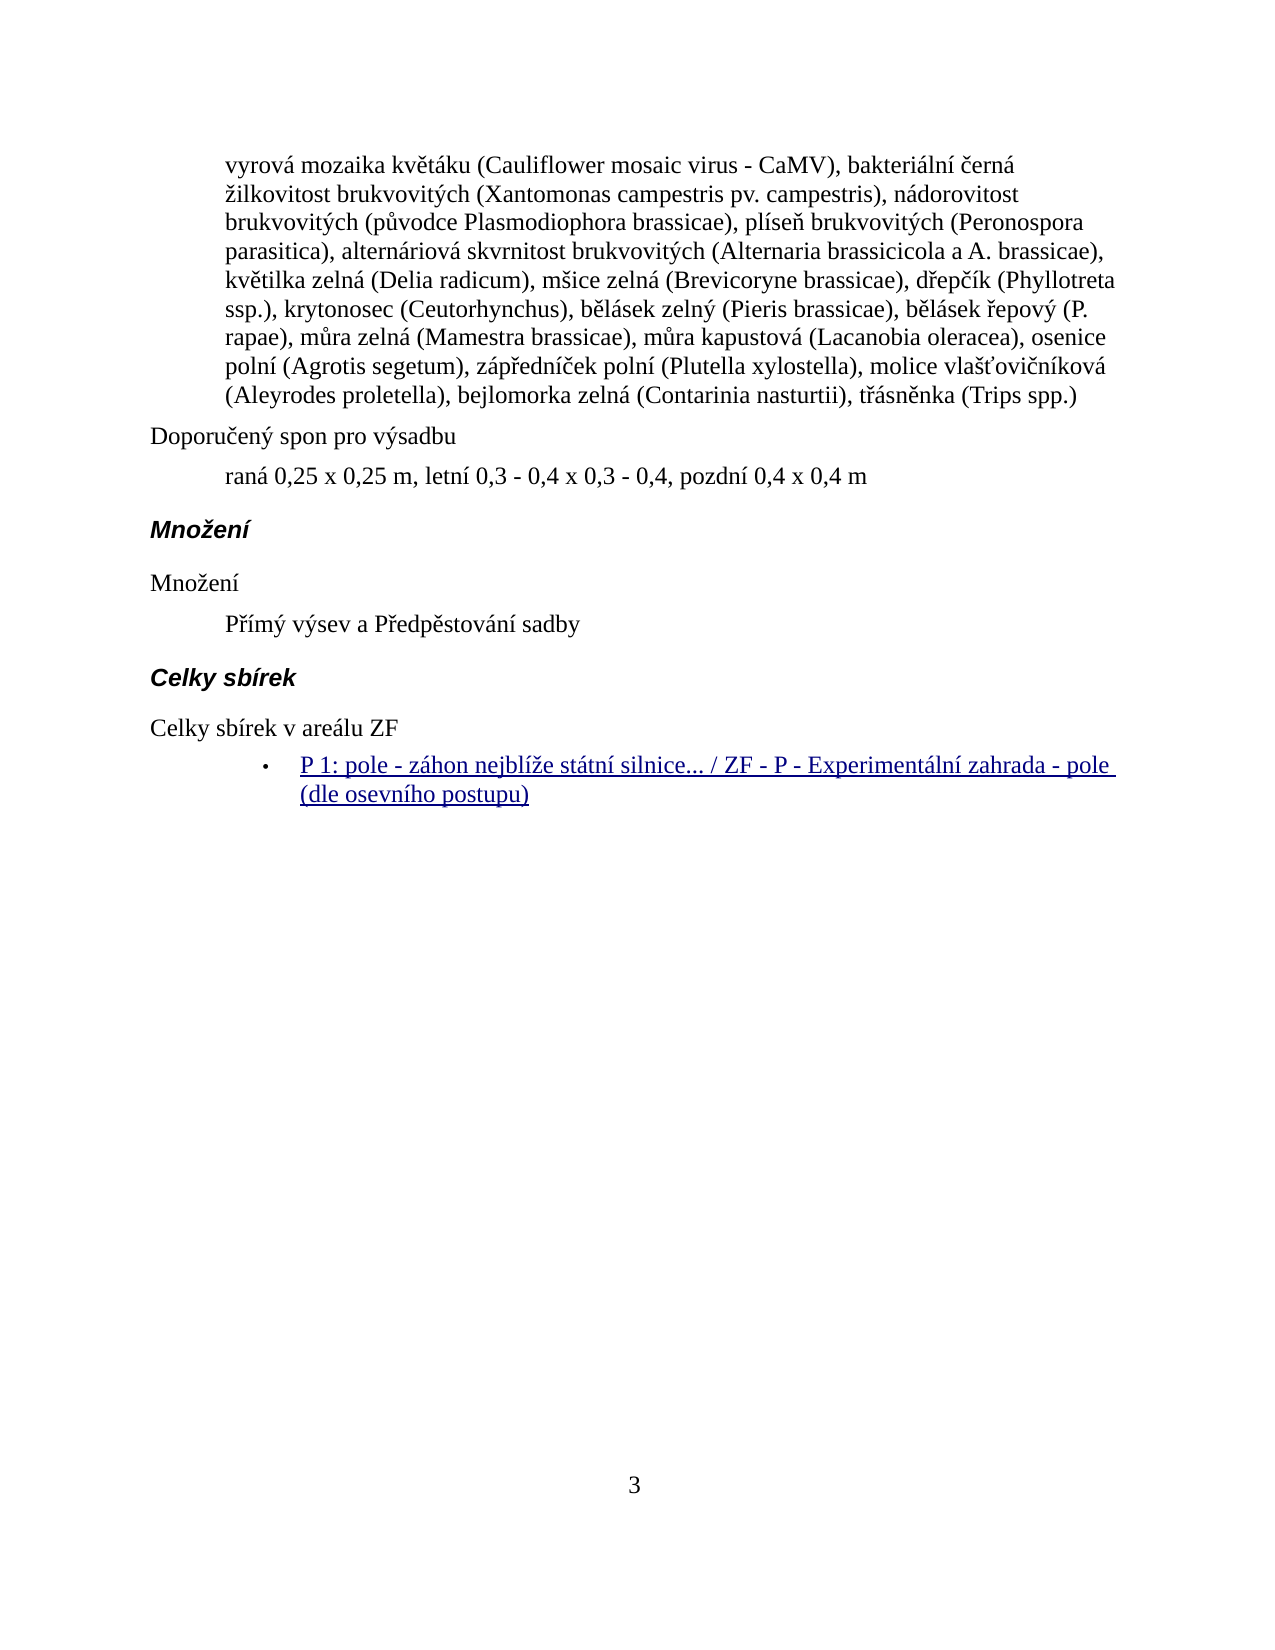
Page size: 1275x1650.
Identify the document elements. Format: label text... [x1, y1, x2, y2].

text Množení [150, 568, 1125, 597]
subtitle Množení [150, 515, 1125, 544]
text raná 0,25 x 0,25 m, letní 0,3 - 0,4 x 0,3 - 0,4, pozdní 0,4 x 0,4 m [225, 461, 1125, 490]
subtitle Celky sbírek [150, 663, 1125, 691]
text vyrová mozaika květáku (Cauliflower mosaic virus - CaMV), bakteriální černá žilkovitost brukvovitých (Xantomonas campestris pv. campestris), nádorovitost brukvovitých (původce Plasmodiophora brassicae), plíseň brukvovitých (Peronospora parasitica), alternáriová skvrnitost brukvovitých (Alternaria brassicicola a A. brassicae), květilka zelná (Delia radicum), mšice zelná (Brevicoryne brassicae), dřepčík (Phyllotreta ssp.), krytonosec (Ceutorhynchus), bělásek zelný (Pieris brassicae), bělásek řepový (P. rapae), můra zelná (Mamestra brassicae), můra kapustová (Lacanobia oleracea), osenice polní (Agrotis segetum), zápředníček polní (Plutella xylostella), molice vlašťovičníková (Aleyrodes proletella), bejlomorka zelná (Contarinia nasturtii), třásněnka (Trips spp.) [225, 150, 1125, 409]
text Celky sbírek v areálu ZF [150, 713, 1125, 741]
text Přímý výsev a Předpěstování sadby [225, 609, 1125, 638]
list P 1: pole - záhon nejblíže státní silnice... / ZF - P - Experimentální zahrada - pole (dle osevního postupu) [262, 750, 1125, 808]
text Doporučený spon pro výsadbu [150, 421, 1125, 449]
